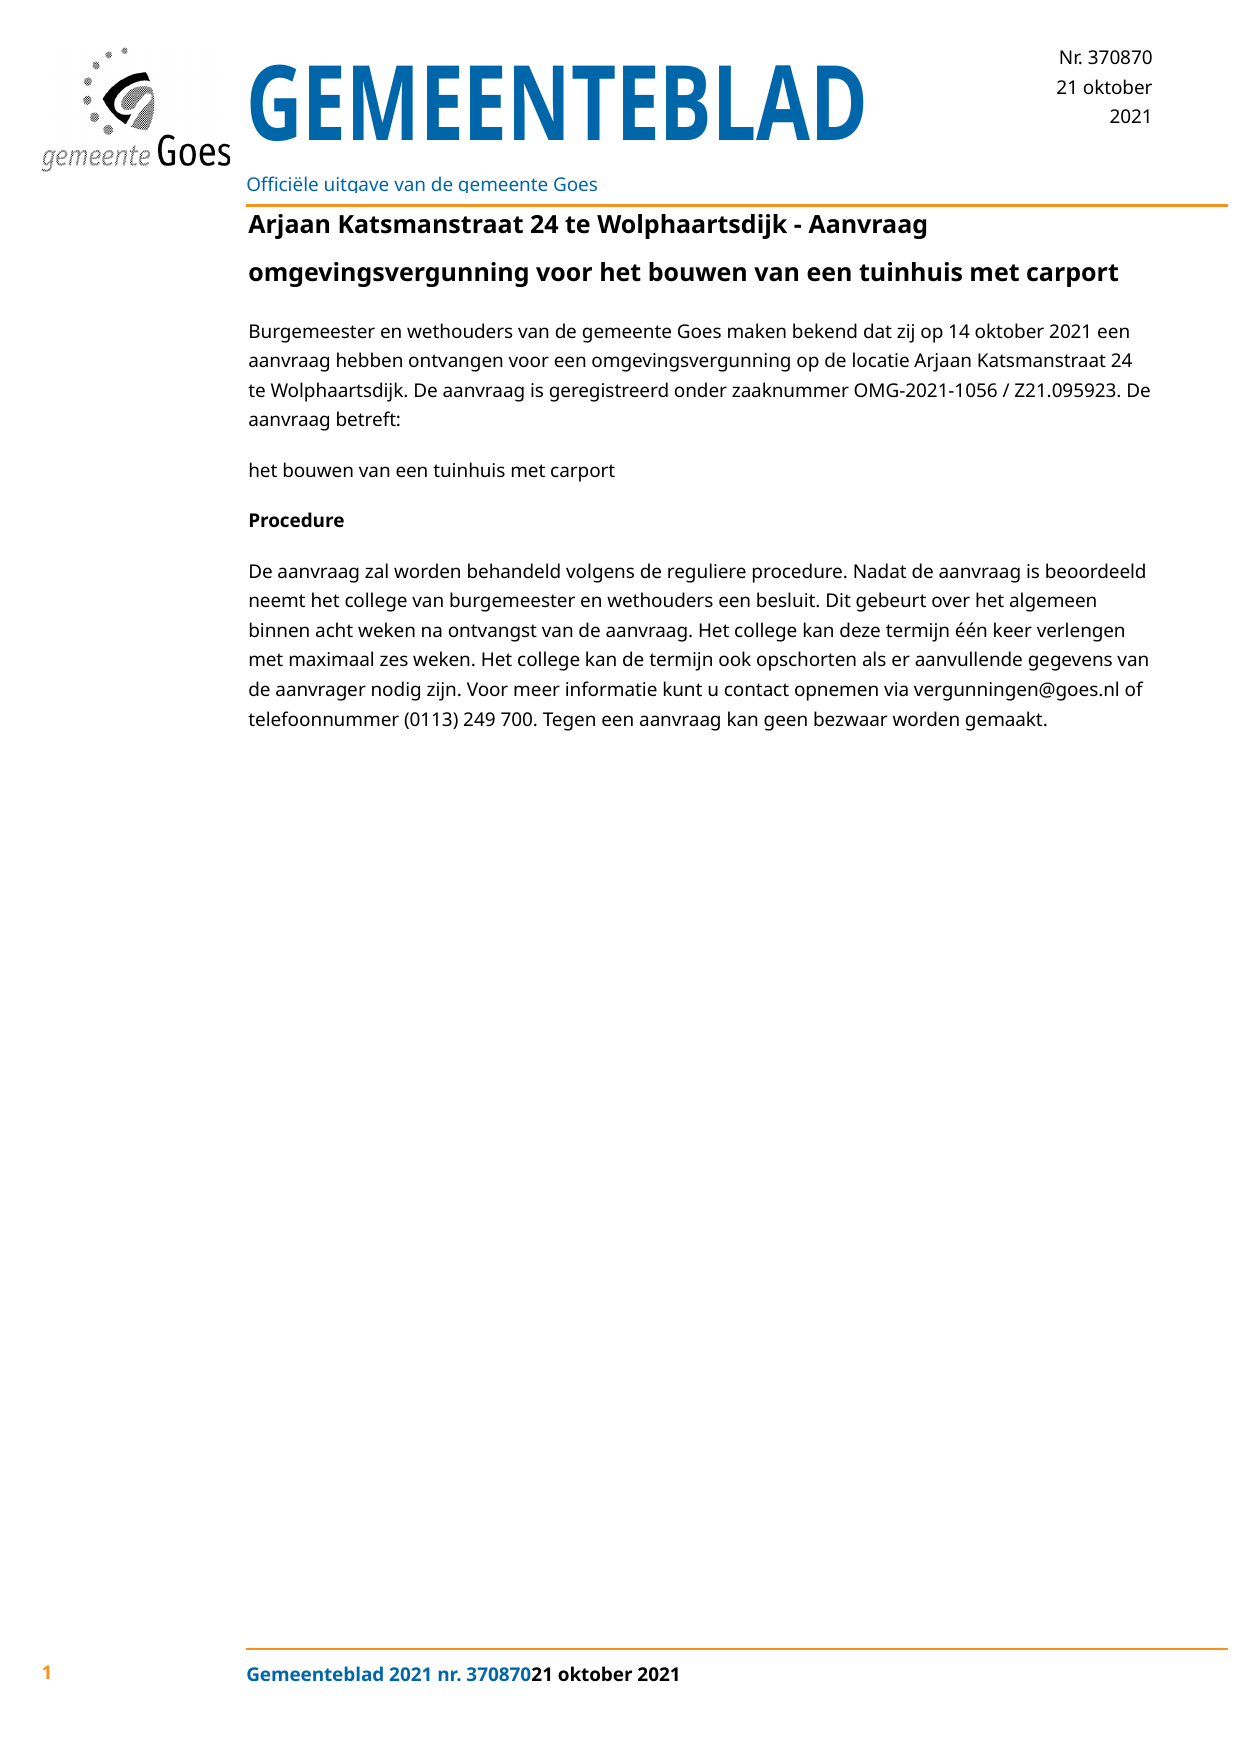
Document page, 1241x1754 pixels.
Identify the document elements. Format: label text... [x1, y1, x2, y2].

picture [41, 47, 231, 172]
text De aanvraag zal worden behandeld volgens de reguliere procedure. Nadat de aanvraag is beoordeeld neemt het college van burgemeester en wethouders een besluit. Dit gebeurt over het algemeen binnen acht weken na ontvangst van de aanvraag. Het college kan deze termijn één keer verlengen met maximaal zes weken. Het college kan de termijn ook opschorten als er aanvullende gegevens van de aanvrager nodig zijn. Voor meer informatie kunt u contact opnemen via vergunningen@goes.nl of telefoonnummer (0113) 249 700. Tegen een aanvraag kan geen bezwaar worden gemaakt. [248, 558, 1152, 732]
text het bouwen van een tuinhuis met carport [248, 457, 1152, 483]
text Arjaan Katsmanstraat 24 te Wolphaartsdijk - Aanvraag omgevingsvergunning voor het bouwen van een tuinhuis met carport [248, 207, 1152, 288]
text Burgemeester en wethouders van de gemeente Goes maken bekend dat zij op 14 oktober 2021 een aanvraag hebben ontvangen voor een omgevingsvergunning op de locatie Arjaan Katsmanstraat 24 te Wolphaartsdijk. De aanvraag is geregistreerd onder zaaknummer OMG-2021-1056 / Z21.095923. De aanvraag betreft: [248, 318, 1152, 432]
text Procedure [248, 507, 1152, 533]
